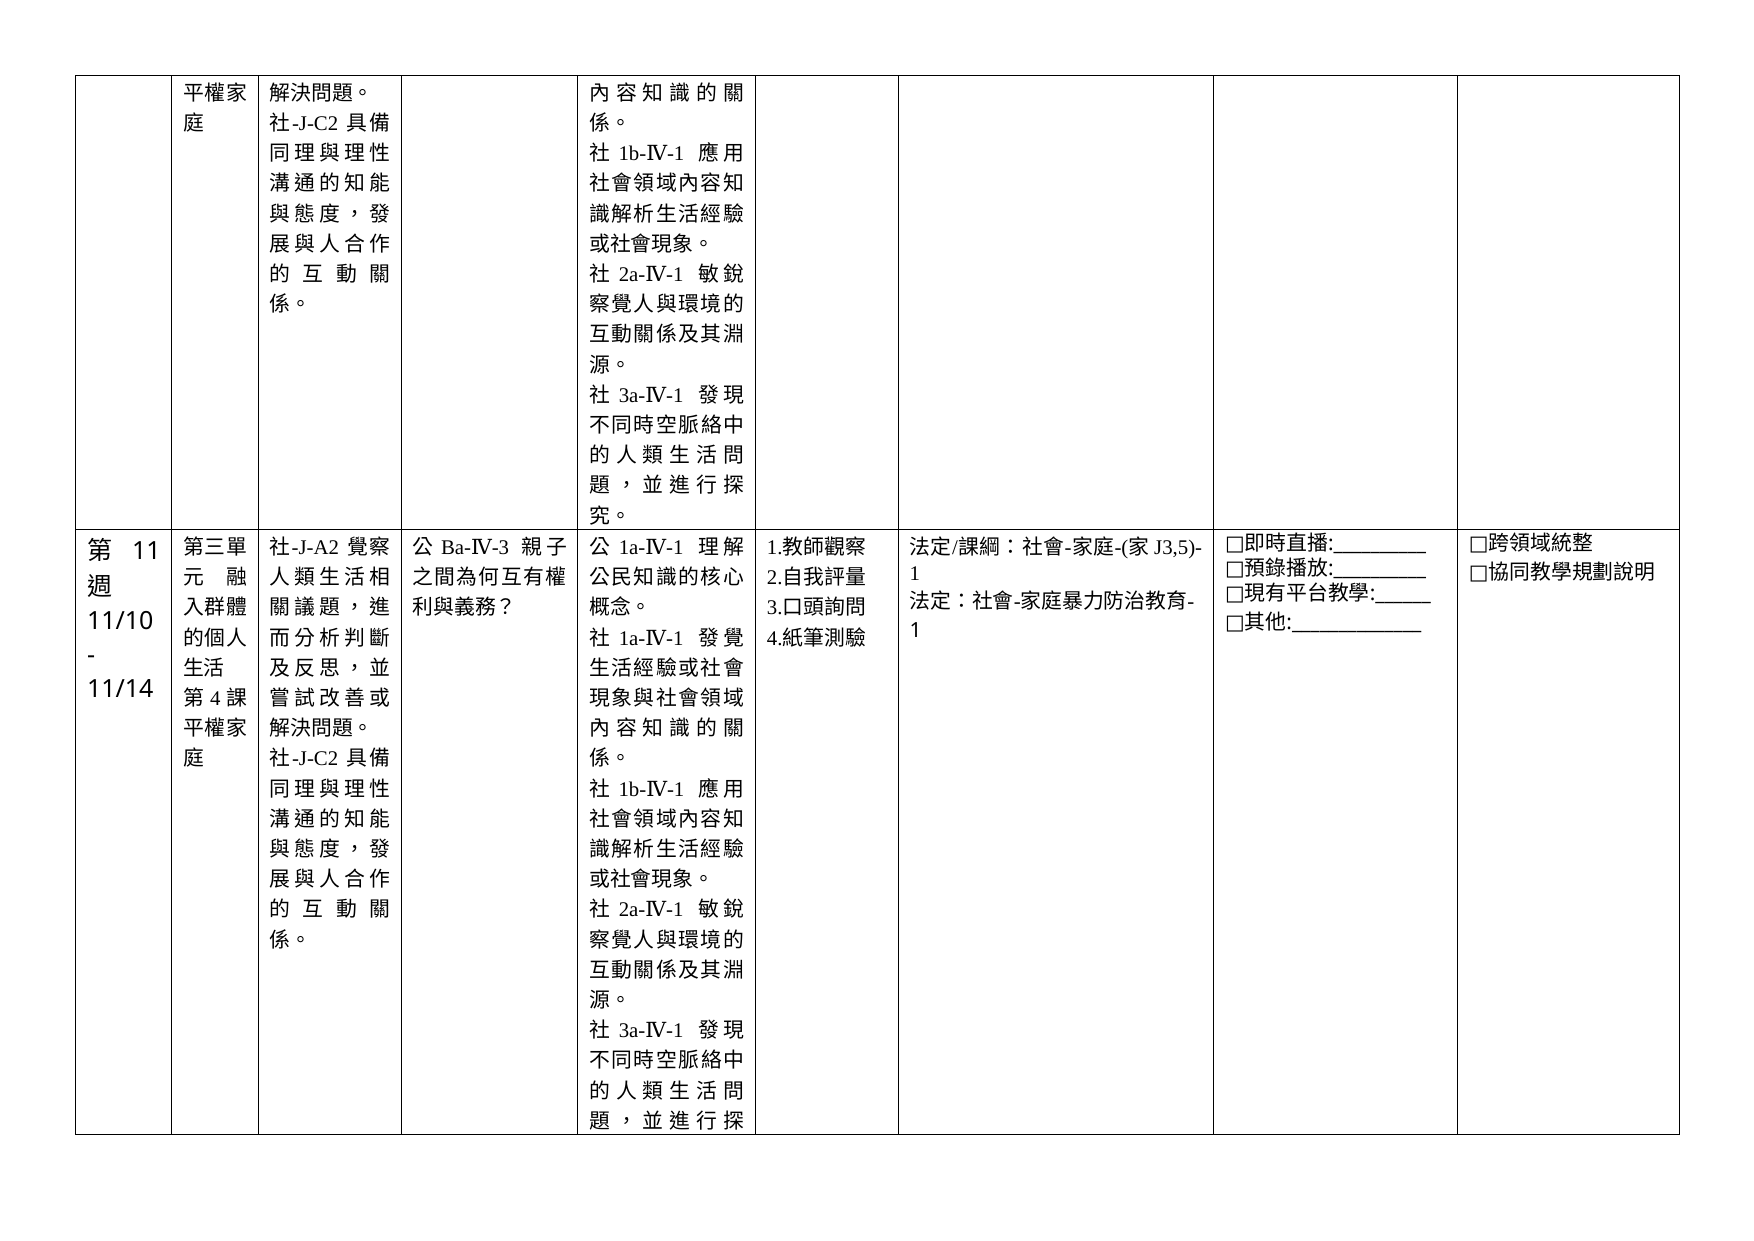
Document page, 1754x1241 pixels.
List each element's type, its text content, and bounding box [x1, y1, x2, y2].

table_cell [76, 76, 171, 529]
table_cell [402, 76, 577, 529]
table_cell [1458, 76, 1679, 529]
table_cell 1.教師觀察 2.自我評量 3.口頭詢問 4.紙筆測驗 [756, 530, 898, 1134]
table_cell 法定/課綱：社會-家庭-(家J3,5)-1 法定：社會-家庭暴力防治教育-1 [899, 530, 1213, 1134]
table_cell 第三單元 融入群體的個人生活 第4課平權家庭 [172, 530, 258, 1134]
table_cell [1214, 76, 1457, 529]
table_cell [899, 76, 1213, 529]
table_cell □即時直播:__________ □預錄播放:__________ □現有平台教學:______ □其他:______________ [1214, 530, 1457, 1134]
table_cell 解決問題。 社-J-C2 具備同理與理性溝通的知能與態度，發展與人合作的互動關係。 [259, 76, 401, 529]
table_cell 公Ba-Ⅳ-3 親子之間為何互有權利與義務？ [402, 530, 577, 1134]
table_cell [756, 76, 898, 529]
table_cell 公1a-Ⅳ-1 理解公民知識的核心概念。 社1a-Ⅳ-1 發覺生活經驗或社會現象與社會領域內容知識的關係。 社1b-Ⅳ-1 應用社會領域內容知識解析生活經驗或社會現象。 社2a-Ⅳ-1 敏銳察覺人與環境的互動關係及其淵源。 社3a-Ⅳ-1 發現不同時空脈絡中的人類生活問題，並進行探 [578, 530, 755, 1134]
table_cell □跨領域統整 □協同教學規劃說明 [1458, 530, 1679, 1134]
table_cell 內容知識的關係。 社1b-Ⅳ-1 應用社會領域內容知識解析生活經驗或社會現象。 社2a-Ⅳ-1 敏銳察覺人與環境的互動關係及其淵源。 社3a-Ⅳ-1 發現不同時空脈絡中的人類生活問題，並進行探究。 [578, 76, 755, 529]
table_cell 平權家庭 [172, 76, 258, 529]
table_cell 社-J-A2 覺察人類生活相關議題，進而分析判斷及反思，並嘗試改善或解決問題。 社-J-C2 具備同理與理性溝通的知能與態度，發展與人合作的互動關係。 [259, 530, 401, 1134]
table_cell 第11週 11/10-11/14 [76, 530, 171, 1134]
